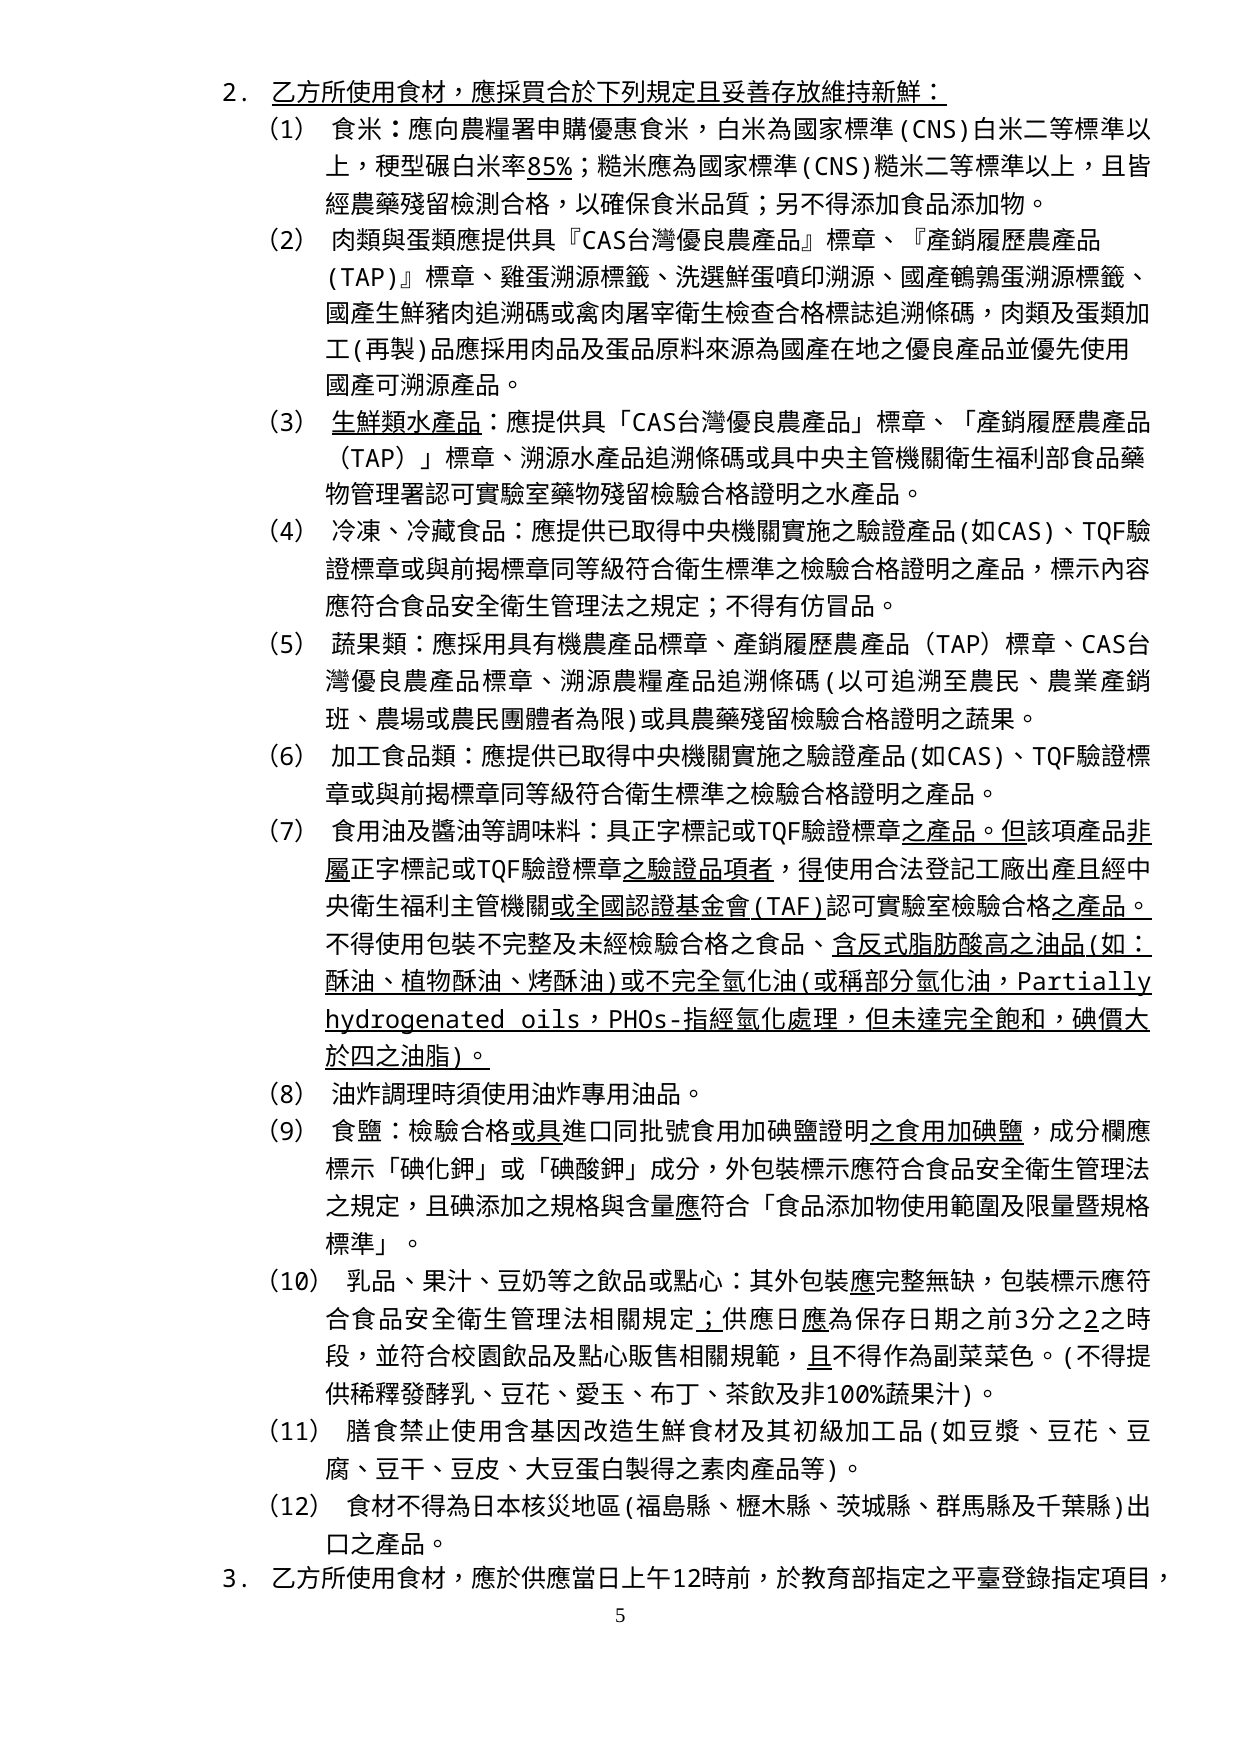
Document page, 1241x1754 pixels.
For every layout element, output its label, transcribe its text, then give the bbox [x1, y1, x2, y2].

list 乳品、果汁、豆奶等之飲品或點心：其外包裝應完整無缺，包裝標示應符合食品安全衛生管理法相關規定；供應日應為保存日期之前3分之2之時段，並符合校園飲品及點心販售相關規範，且不得作為副菜菜色。(不得提供稀釋發酵乳、豆花、愛玉、布丁、茶飲及非100%蔬果汁)。 [254, 1261, 1152, 1411]
list 乙方所使用食材，應於供應當日上午12時前，於教育部指定之平臺登錄指定項目，登載每日菜單、原料(含調味料)、供應商、驗證標章、檢驗報告(此項僅需登錄於食安智慧監控系統)暨黃豆及玉米等生鮮食材與初級加工品製造商及基因改造食品定性檢驗或定量檢驗報告等資料。 [222, 1561, 1152, 1594]
list 食鹽：檢驗合格或具進口同批號食用加碘鹽證明之食用加碘鹽，成分欄應標示「碘化鉀」或「碘酸鉀」成分，外包裝標示應符合食品安全衛生管理法之規定，且碘添加之規格與含量應符合「食品添加物使用範圍及限量暨規格標準」。 [254, 1111, 1152, 1261]
list 蔬果類：應採用具有機農產品標章、產銷履歷農產品（TAP）標章、CAS台灣優良農產品標章、溯源農糧產品追溯條碼(以可追溯至農民、農業產銷班、農場或農民團體者為限)或具農藥殘留檢驗合格證明之蔬果。 [254, 623, 1152, 736]
list 食材不得為日本核災地區(福島縣、櫪木縣、茨城縣、群馬縣及千葉縣)出口之產品。 [254, 1486, 1152, 1561]
list 食用油及醬油等調味料：具正字標記或TQF驗證標章之產品。但該項產品非屬正字標記或TQF驗證標章之驗證品項者，得使用合法登記工廠出產且經中央衛生福利主管機關或全國認證基金會(TAF)認可實驗室檢驗合格之產品。不得使用包裝不完整及未經檢驗合格之食品、含反式脂肪酸高之油品(如：酥油、植物酥油、烤酥油)或不完全氫化油(或稱部分氫化油，Partially hydrogenated oils，PHOs-指經氫化處理，但未達完全飽和，碘價大於四之油脂)。 [254, 811, 1152, 1073]
list 食米：應向農糧署申購優惠食米，白米為國家標準(CNS)白米二等標準以上，稉型碾白米率85%；糙米應為國家標準(CNS)糙米二等標準以上，且皆經農藥殘留檢測合格，以確保食米品質；另不得添加食品添加物。 [254, 108, 1152, 221]
list 油炸調理時須使用油炸專用油品。 [254, 1073, 1152, 1111]
list 乙方所使用食材，應採買合於下列規定且妥善存放維持新鮮： [222, 75, 1152, 108]
list 肉類與蛋類應提供具『CAS台灣優良農產品』標章、『產銷履歷農產品(TAP)』標章、雞蛋溯源標籤、洗選鮮蛋噴印溯源、國產鵪鶉蛋溯源標籤、國產生鮮豬肉追溯碼或禽肉屠宰衛生檢查合格標誌追溯條碼，肉類及蛋類加工(再製)品應採用肉品及蛋品原料來源為國產在地之優良產品並優先使用國產可溯源產品。 [254, 221, 1152, 402]
list 生鮮類水產品：應提供具「CAS台灣優良農產品」標章、「產銷履歷農產品（TAP）」標章、溯源水產品追溯條碼或具中央主管機關衛生福利部食品藥物管理署認可實驗室藥物殘留檢驗合格證明之水產品。 [254, 402, 1152, 511]
list 冷凍、冷藏食品：應提供已取得中央機關實施之驗證產品(如CAS)、TQF驗證標章或與前揭標章同等級符合衛生標準之檢驗合格證明之產品，標示內容應符合食品安全衛生管理法之規定；不得有仿冒品。 [254, 511, 1152, 623]
list 加工食品類：應提供已取得中央機關實施之驗證產品(如CAS)、TQF驗證標章或與前揭標章同等級符合衛生標準之檢驗合格證明之產品。 [254, 736, 1152, 811]
list 膳食禁止使用含基因改造生鮮食材及其初級加工品(如豆漿、豆花、豆腐、豆干、豆皮、大豆蛋白製得之素肉產品等)。 [254, 1411, 1152, 1486]
